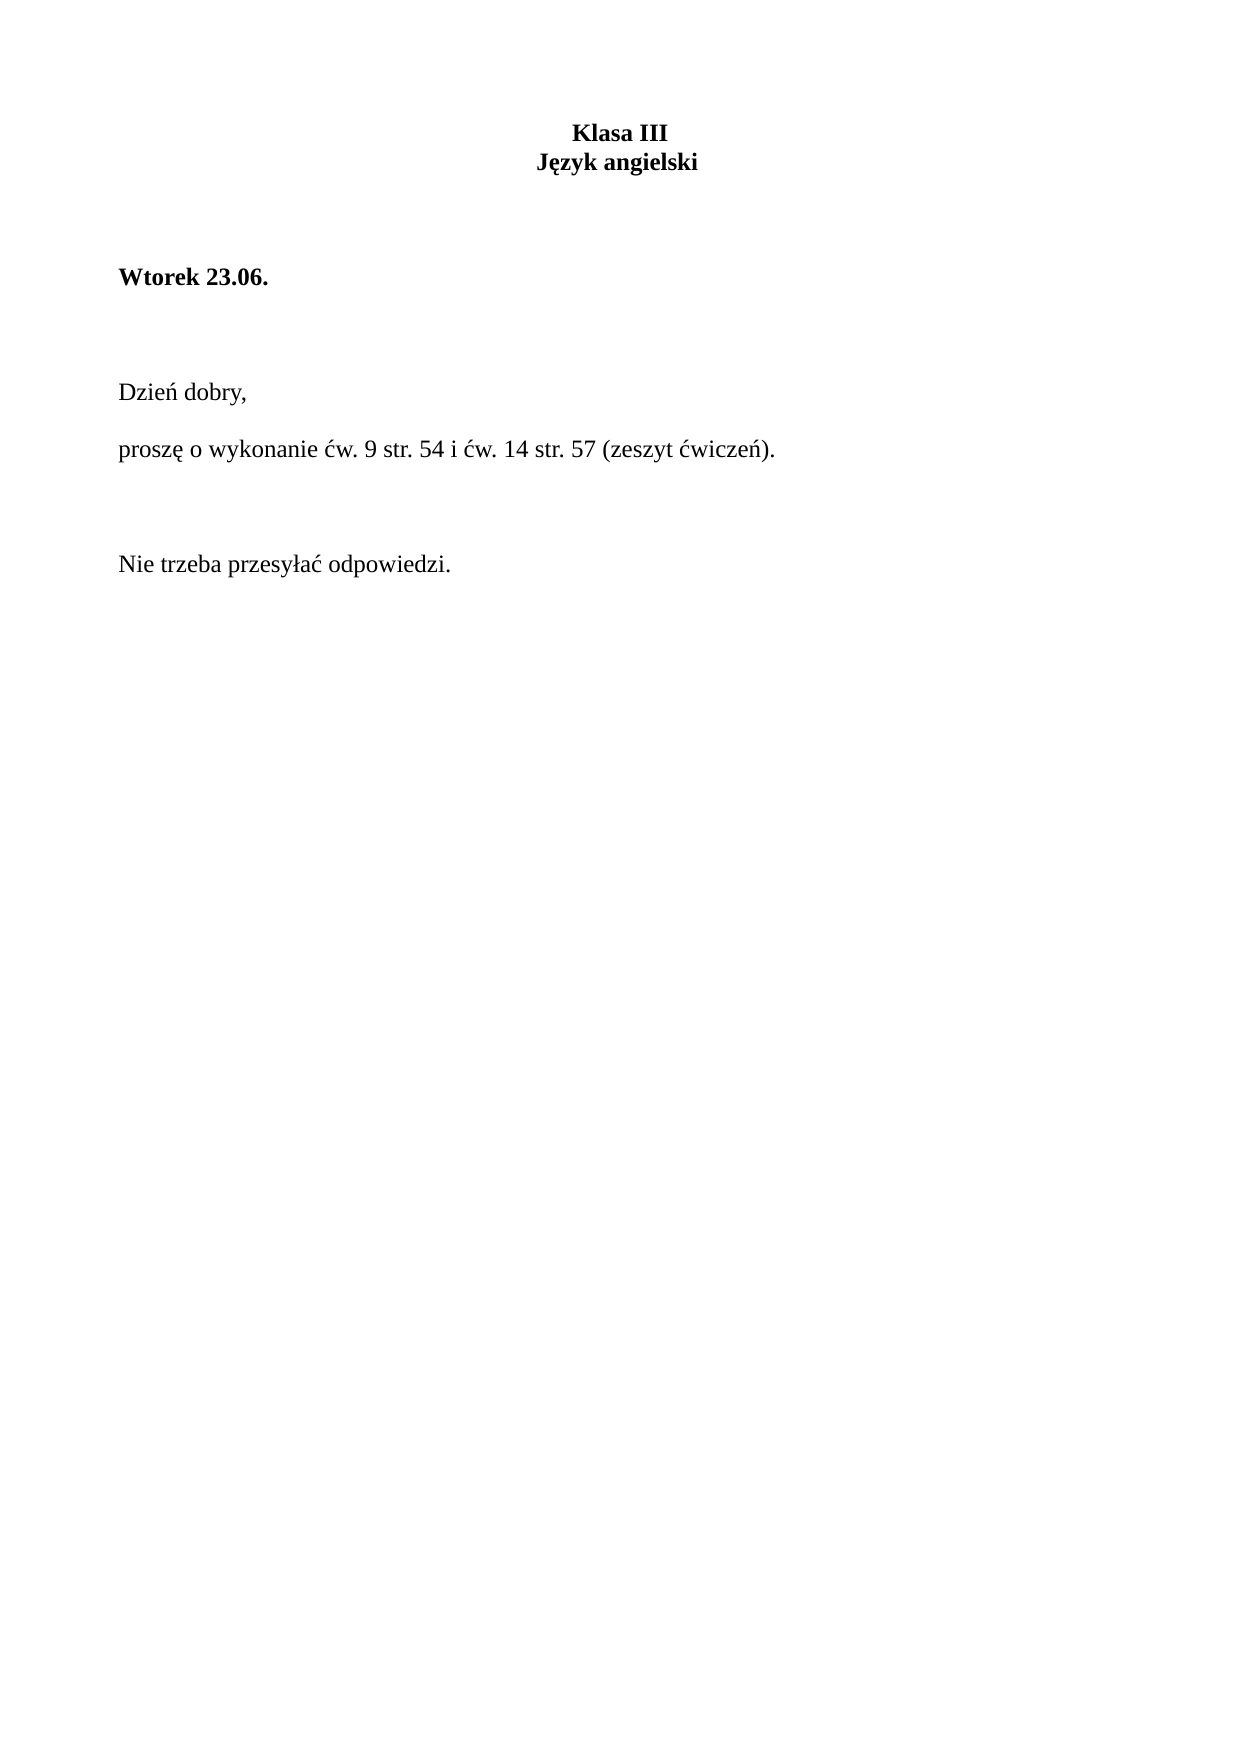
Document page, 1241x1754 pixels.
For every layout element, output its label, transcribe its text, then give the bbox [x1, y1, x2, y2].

text Klasa III [118, 118, 1122, 147]
text Wtorek 23.06. [118, 262, 1122, 291]
text Dzień dobry, [118, 377, 1122, 406]
text Nie trzeba przesyłać odpowiedzi. [118, 549, 1122, 578]
text Język angielski [118, 147, 1122, 176]
text proszę o wykonanie ćw. 9 str. 54 i ćw. 14 str. 57 (zeszyt ćwiczeń). [118, 434, 1122, 463]
